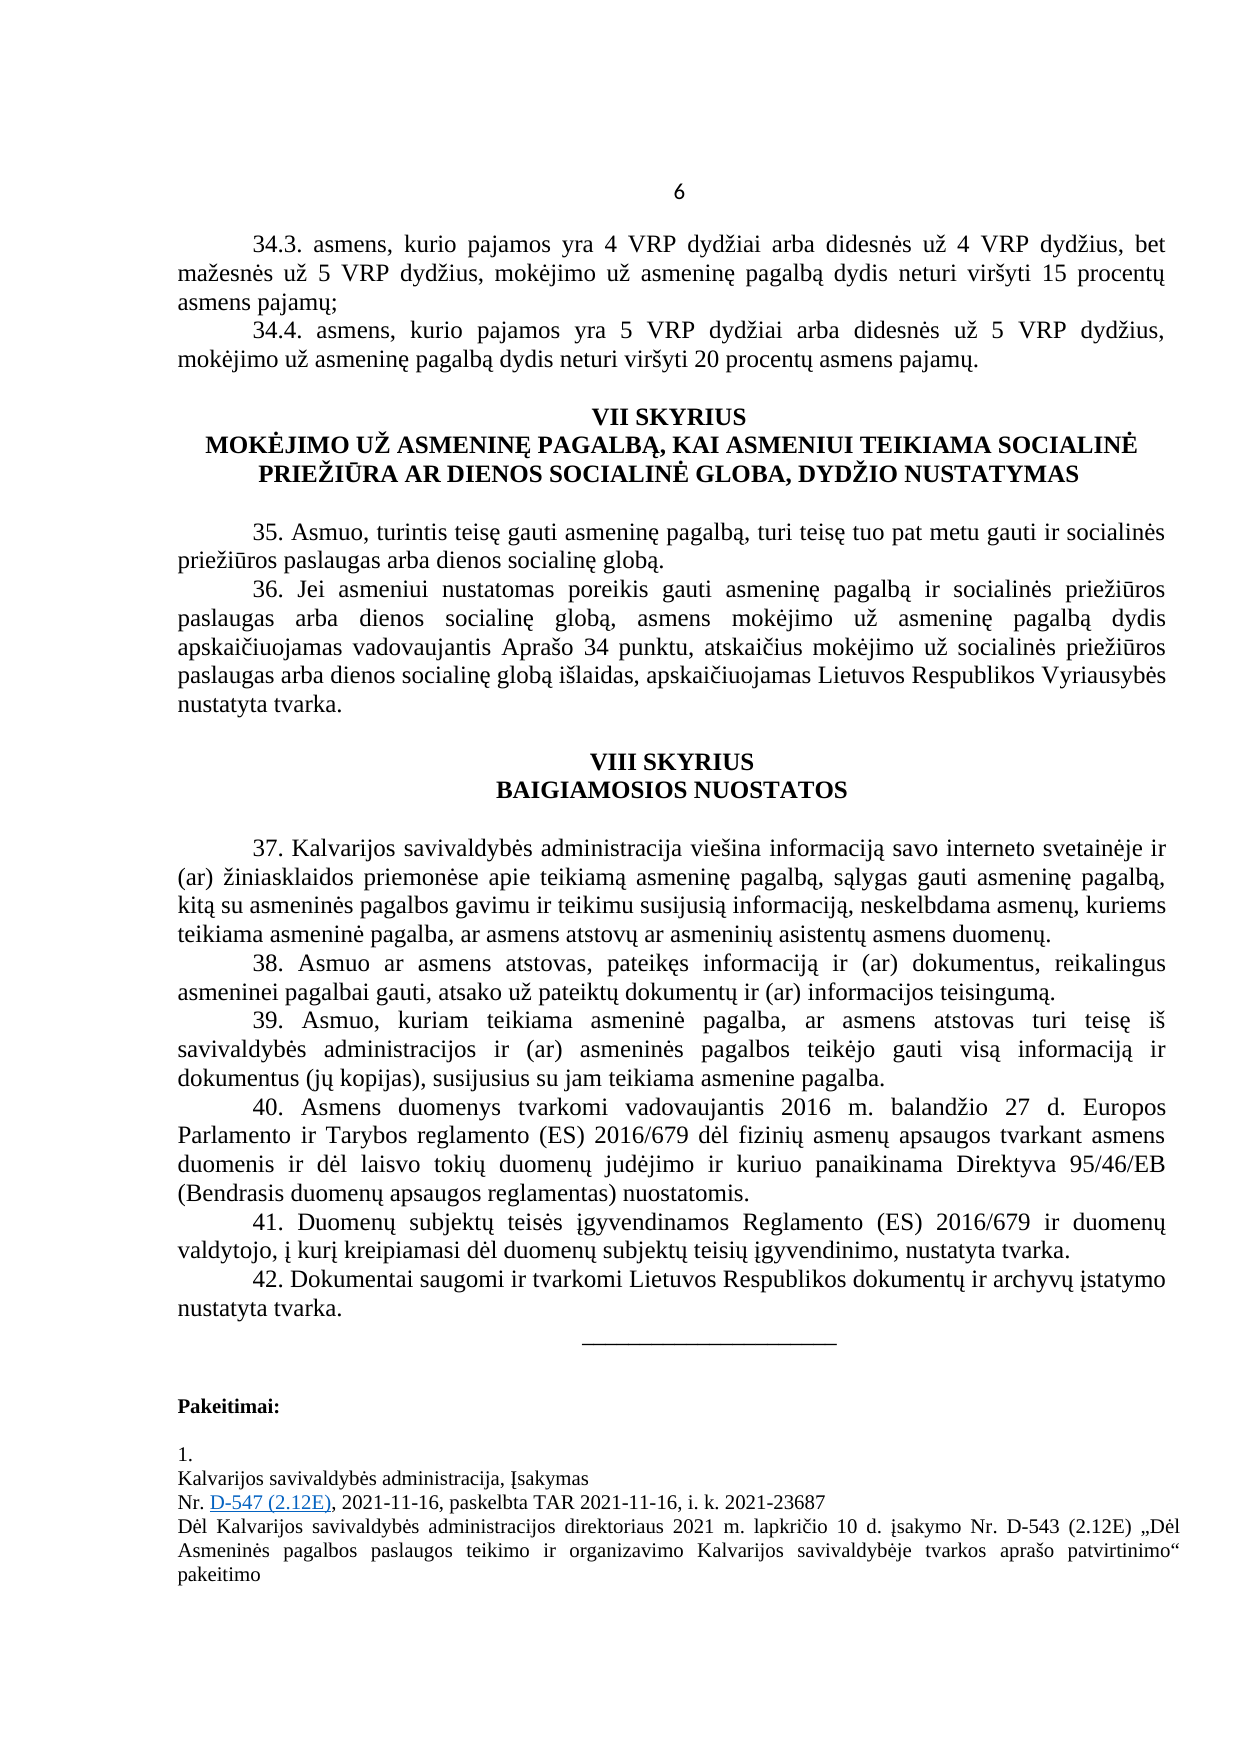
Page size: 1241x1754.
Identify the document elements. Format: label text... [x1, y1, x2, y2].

text Dėl Kalvarijos savivaldybės administracijos direktoriaus 2021 m. lapkričio 10 d. įsakymo Nr. D-543 (2.12E) „Dėl Asmeninės pagalbos paslaugos teikimo ir organizavimo Kalvarijos savivaldybėje tvarkos aprašo patvirtinimo“ pakeitimo [177, 1514, 1181, 1586]
text 38. Asmuo ar asmens atstovas, pateikęs informaciją ir (ar) dokumentus, reikalingus asmeninei pagalbai gauti, atsako už pateiktų dokumentų ir (ar) informacijos teisingumą. [177, 948, 1167, 1006]
text 34.4. asmens, kurio pajamos yra 5 VRP dydžiai arba didesnės už 5 VRP dydžius, mokėjimo už asmeninę pagalbą dydis neturi viršyti 20 procentų asmens pajamų. [177, 316, 1167, 373]
text MOKĖJIMO UŽ ASMENINĘ PAGALBĄ, KAI ASMENIUI TEIKIAMA SOCIALINĖ PRIEŽIŪRA AR DIENOS SOCIALINĖ GLOBA, DYDŽIO NUSTATYMAS [177, 431, 1167, 488]
text 36. Jei asmeniui nustatomas poreikis gauti asmeninę pagalbą ir socialinės priežiūros paslaugas arba dienos socialinę globą, asmens mokėjimo už asmeninę pagalbą dydis apskaičiuojamas vadovaujantis Aprašo 34 punktu, atskaičius mokėjimo už socialinės priežiūros paslaugas arba dienos socialinę globą išlaidas, apskaičiuojamas Lietuvos Respublikos Vyriausybės nustatyta tvarka. [177, 574, 1167, 718]
text 37. Kalvarijos savivaldybės administracija viešina informaciją savo interneto svetainėje ir (ar) žiniasklaidos priemonėse apie teikiamą asmeninę pagalbą, sąlygas gauti asmeninę pagalbą, kitą su asmeninės pagalbos gavimu ir teikimu susijusią informaciją, neskelbdama asmenų, kuriems teikiama asmeninė pagalba, ar asmens atstovų ar asmeninių asistentų asmens duomenų. [177, 833, 1167, 948]
text VIII SKYRIUS [177, 747, 1167, 776]
text 35. Asmuo, turintis teisę gauti asmeninę pagalbą, turi teisę tuo pat metu gauti ir socialinės priežiūros paslaugas arba dienos socialinę globą. [177, 517, 1167, 574]
text 41. Duomenų subjektų teisės įgyvendinamos Reglamento (ES) 2016/679 ir duomenų valdytojo, į kurį kreipiamasi dėl duomenų subjektų teisių įgyvendinimo, nustatyta tvarka. [177, 1207, 1167, 1264]
text Kalvarijos savivaldybės administracija, Įsakymas [177, 1466, 1181, 1490]
text 40. Asmens duomenys tvarkomi vadovaujantis 2016 m. balandžio 27 d. Europos Parlamento ir Tarybos reglamento (ES) 2016/679 dėl fizinių asmenų apsaugos tvarkant asmens duomenis ir dėl laisvo tokių duomenų judėjimo ir kuriuo panaikinama Direktyva 95/46/EB (Bendrasis duomenų apsaugos reglamentas) nuostatomis. [177, 1092, 1167, 1207]
text Pakeitimai: [177, 1394, 1181, 1418]
text 39. Asmuo, kuriam teikiama asmeninė pagalba, ar asmens atstovas turi teisę iš savivaldybės administracijos ir (ar) asmeninės pagalbos teikėjo gauti visą informaciją ir dokumentus (jų kopijas), susijusius su jam teikiama asmenine pagalba. [177, 1006, 1167, 1092]
text 1. [177, 1442, 1181, 1466]
text ______________________ [177, 1322, 1167, 1346]
text VII SKYRIUS [177, 402, 1167, 431]
text BAIGIAMOSIOS NUOSTATOS [177, 776, 1167, 804]
text Nr. D-547 (2.12E), 2021-11-16, paskelbta TAR 2021-11-16, i. k. 2021-23687 [177, 1490, 1181, 1514]
text 34.3. asmens, kurio pajamos yra 4 VRP dydžiai arba didesnės už 4 VRP dydžius, bet mažesnės už 5 VRP dydžius, mokėjimo už asmeninę pagalbą dydis neturi viršyti 15 procentų asmens pajamų; [177, 229, 1167, 316]
text 42. Dokumentai saugomi ir tvarkomi Lietuvos Respublikos dokumentų ir archyvų įstatymo nustatyta tvarka. [177, 1264, 1167, 1322]
